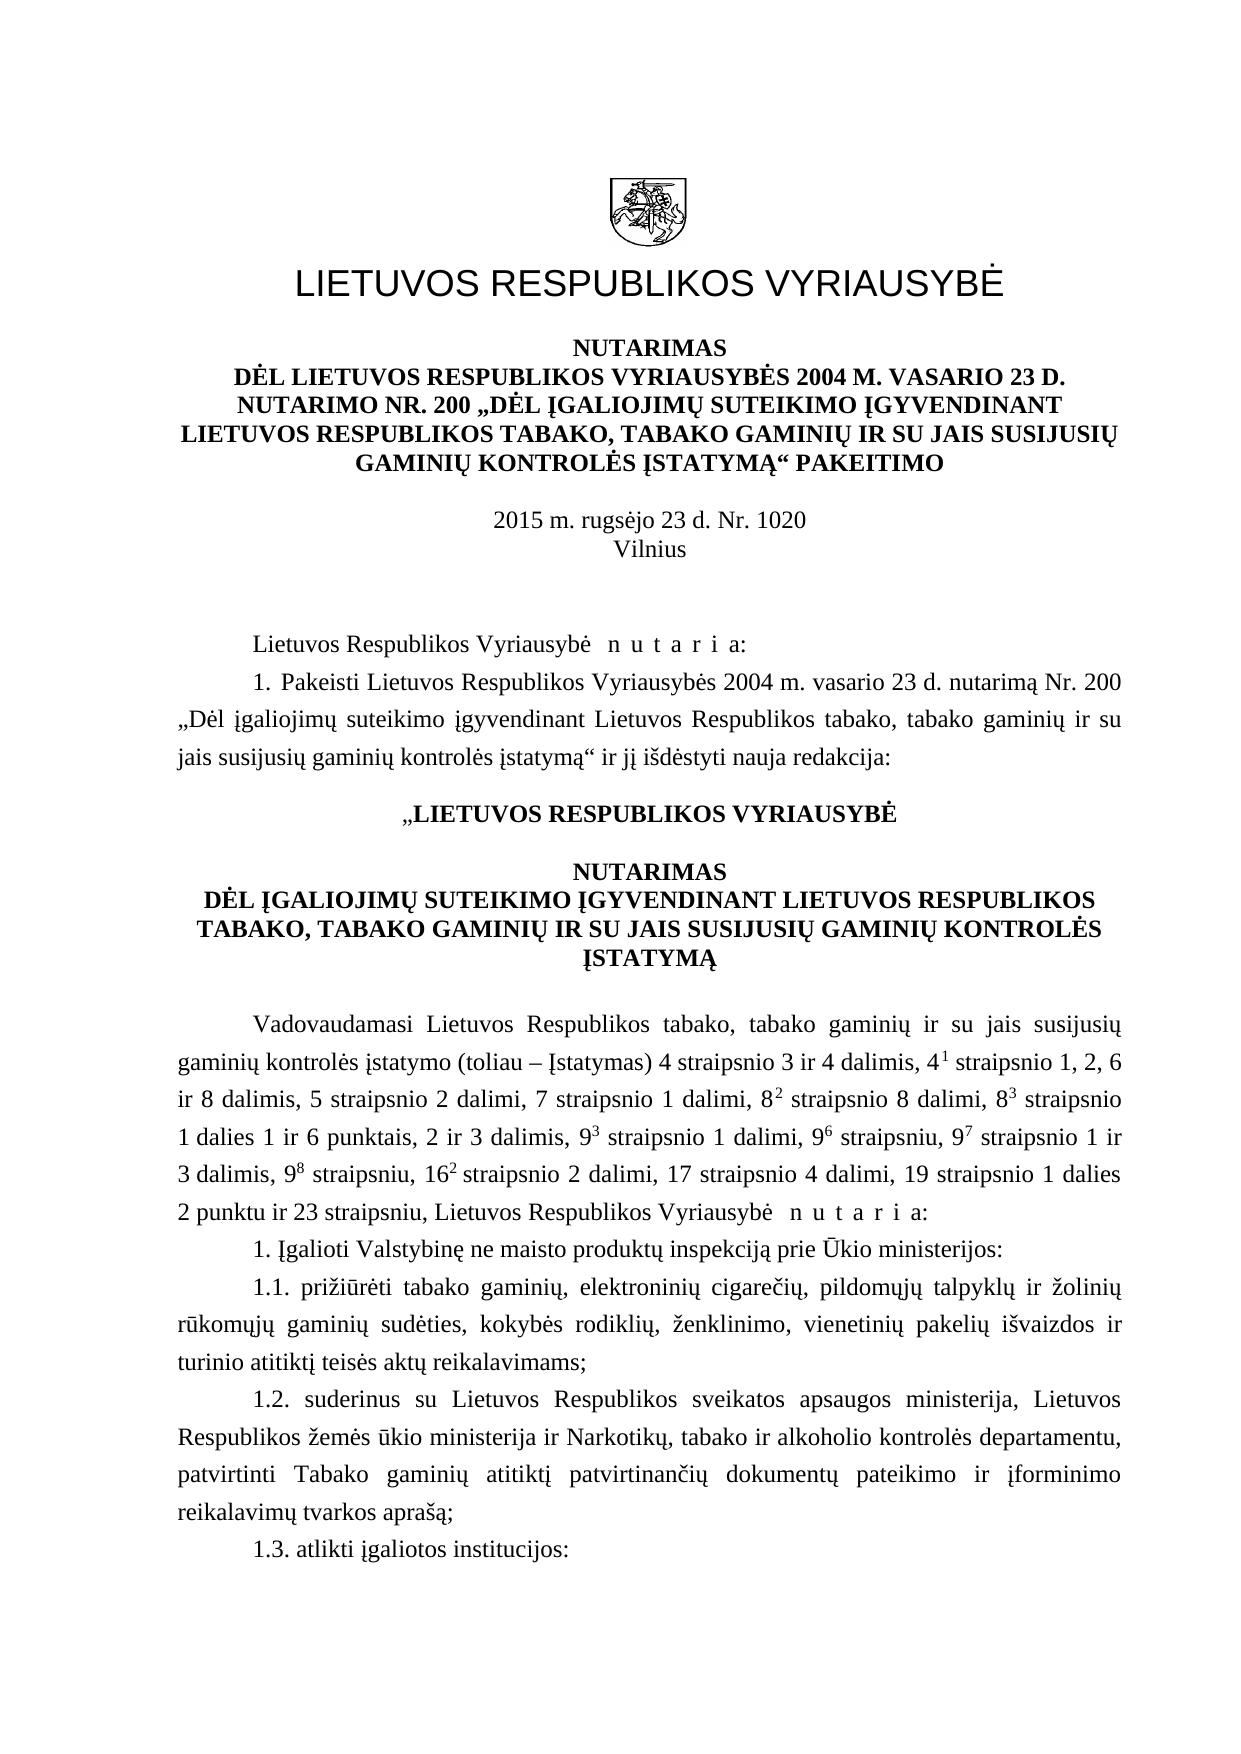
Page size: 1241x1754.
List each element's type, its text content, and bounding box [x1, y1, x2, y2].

text Lietuvos Respublikos Vyriausybė [177, 261, 1122, 304]
text 1.1. prižiūrėti tabako gaminių, elektroninių cigarečių, pildomųjų talpyklų ir žolinių rūkomųjų gaminių sudėties, kokybės rodiklių, ženklinimo, vienetinių pakelių išvaizdos ir turinio atitiktį teisės aktų reikalavimams; [177, 1263, 1122, 1375]
text 1.2. suderinus su Lietuvos Respublikos sveikatos apsaugos ministerija, Lietuvos Respublikos žemės ūkio ministerija ir Narkotikų, tabako ir alkoholio kontrolės departamentu, patvirtinti Tabako gaminių atitiktį patvirtinančių dokumentų pateikimo ir įforminimo reikalavimų tvarkos aprašą; [177, 1375, 1122, 1525]
text 2015 m. rugsėjo 23 d. Nr. 1020 Vilnius [177, 505, 1122, 563]
text NUTARIMAS [177, 857, 1122, 885]
text 1. Pakeisti Lietuvos Respublikos Vyriausybės 2004 m. vasario 23 d. nutarimą Nr. 200 „Dėl įgaliojimų suteikimo įgyvendinant Lietuvos Respublikos tabako, tabako gaminių ir su jais susijusių gaminių kontrolės įstatymą“ ir jį išdėstyti nauja redakcija: [177, 658, 1122, 770]
text DĖL ĮGALIOJIMŲ SUTEIKIMO ĮGYVENDINANT LIETUVOS RESPUBLIKOS TABAKO, TABAKO GAMINIŲ IR SU JAIS SUSIJUSIŲ GAMINIŲ KONTROLĖS ĮSTATYMĄ [177, 885, 1122, 972]
text Lietuvos Respublikos Vyriausybė nutaria: [177, 620, 1122, 658]
text Dėl LIETUVOS RESPUBLIKOS Vyriausybės 2004 m. vasario 23 d. nutarimo Nr. 200 „Dėl Įgaliojimų suteikimo įgyvendinant Lietuvos Respublikos tabako, tabako gaminių ir su jais susijusių gaminių kontrolės įstatymą“ pakeitimo [177, 362, 1122, 477]
text Vadovaudamasi Lietuvos Respublikos tabako, tabako gaminių ir su jais susijusių gaminių kontrolės įstatymo (toliau – Įstatymas) 4 straipsnio 3 ir 4 dalimis, 41 straipsnio 1, 2, 6 ir 8 dalimis, 5 straipsnio 2 dalimi, 7 straipsnio 1 dalimi, 82 straipsnio 8 dalimi, 83 straipsnio 1 dalies 1 ir 6 punktais, 2 ir 3 dalimis, 93 straipsnio 1 dalimi, 96 straipsniu, 97 straipsnio 1 ir 3 dalimis, 98 straipsniu, 162 straipsnio 2 dalimi, 17 straipsnio 4 dalimi, 19 straipsnio 1 dalies 2 punktu ir 23 straipsniu, Lietuvos Respublikos Vyriausybė nutaria: [177, 1000, 1122, 1225]
text 1.3. atlikti įgaliotos institucijos: [177, 1525, 1122, 1563]
text nutarimas [177, 333, 1122, 362]
text 1. Įgalioti Valstybinę ne maisto produktų inspekciją prie Ūkio ministerijos: [177, 1225, 1122, 1263]
text „LIETUVOS RESPUBLIKOS VYRIAUSYBĖ [177, 799, 1122, 828]
